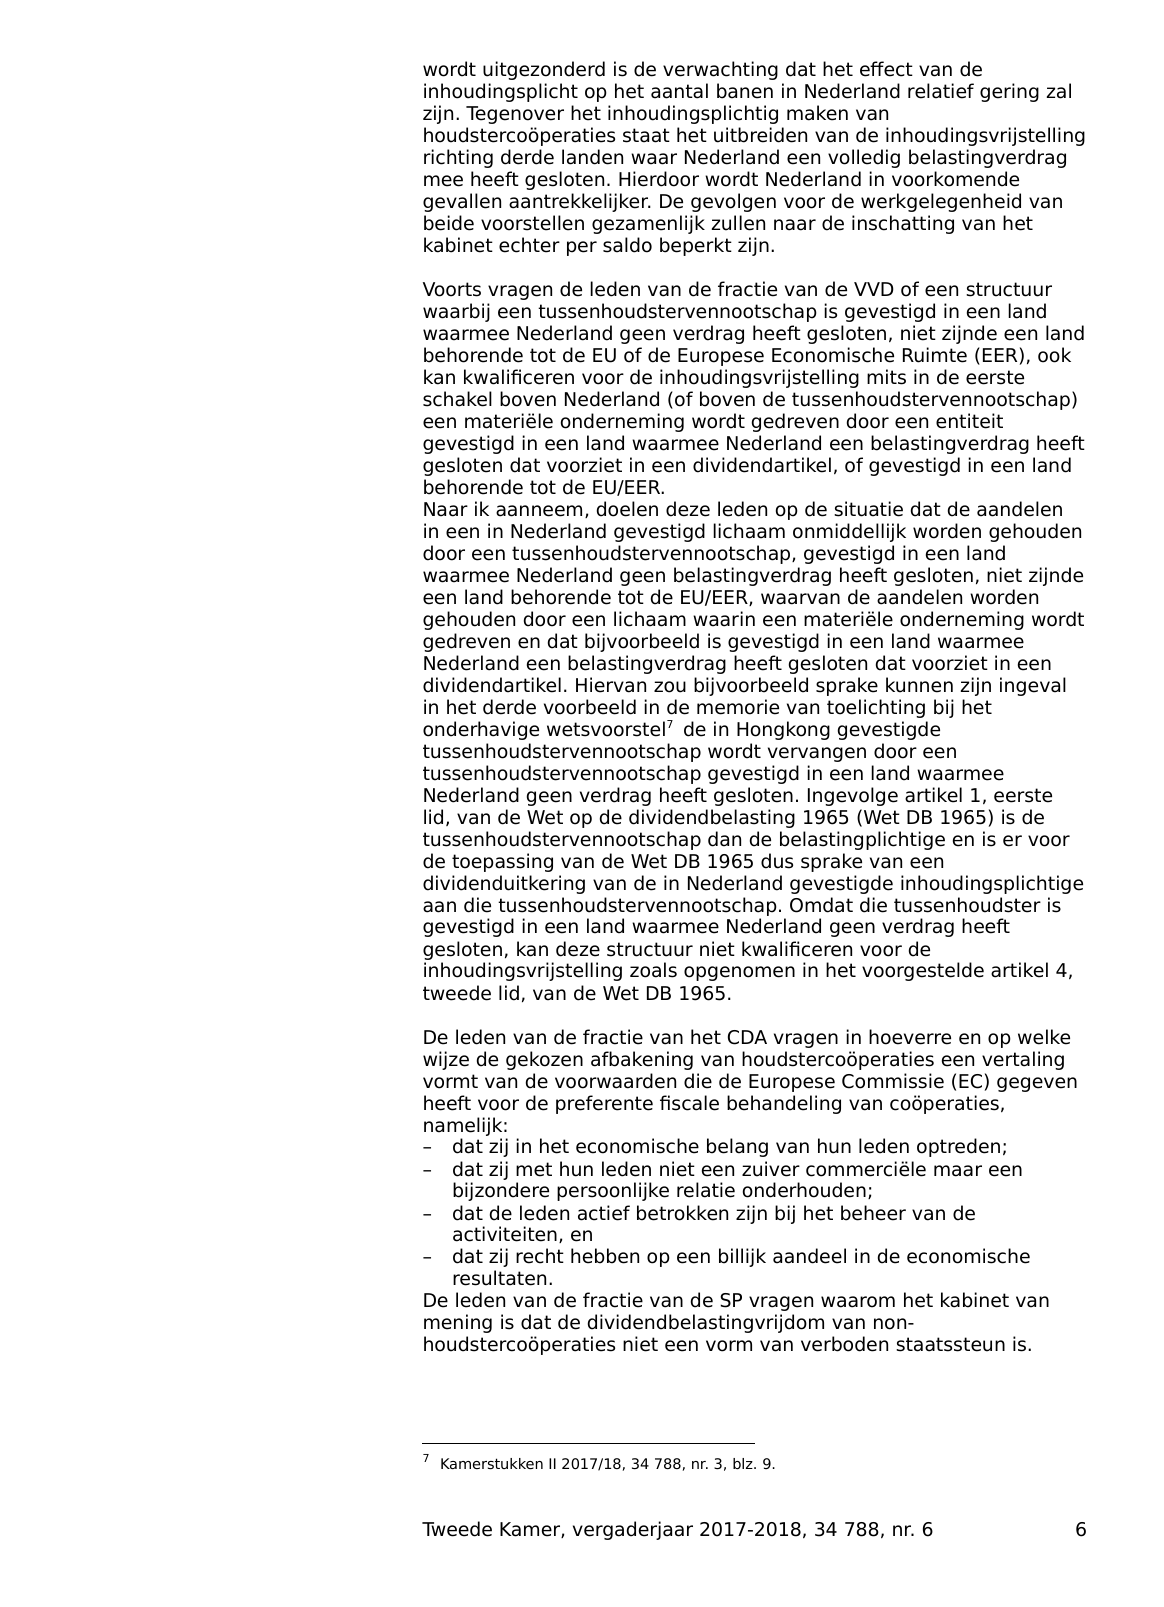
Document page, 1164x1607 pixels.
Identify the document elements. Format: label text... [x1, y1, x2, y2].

text – dat zij met hun leden niet een zuiver commerciële maar een bijzondere persoonlijke relatie onderhouden; [422, 1158, 1087, 1202]
text Naar ik aanneem, doelen deze leden op de situatie dat de aandelen in een in Nederland gevestigd lichaam onmiddellijk worden gehouden door een tussenhoudstervennootschap, gevestigd in een land waarmee Nederland geen belastingverdrag heeft gesloten, niet zijnde een land behorende tot de EU/EER, waarvan de aandelen worden gehouden door een lichaam waarin een materiële onderneming wordt gedreven en dat bijvoorbeeld is gevestigd in een land waarmee Nederland een belastingverdrag heeft gesloten dat voorziet in een dividendartikel. Hiervan zou bijvoorbeeld sprake kunnen zijn ingeval in het derde voorbeeld in de memorie van toelichting bij het onderhavige wetsvoorstel de in Hongkong gevestigde tussenhoudstervennootschap wordt vervangen door een tussenhoudstervennootschap gevestigd in een land waarmee Nederland geen verdrag heeft gesloten. Ingevolge artikel 1, eerste lid, van de Wet op de dividendbelasting 1965 (Wet DB 1965) is de tussenhoudstervennootschap dan de belastingplichtige en is er voor de toepassing van de Wet DB 1965 dus sprake van een dividenduitkering van de in Nederland gevestigde inhoudingsplichtige aan die tussenhoudstervennootschap. Omdat die tussenhoudster is gevestigd in een land waarmee Nederland geen verdrag heeft gesloten, kan deze structuur niet kwalificeren voor de inhoudingsvrijstelling zoals opgenomen in het voorgestelde artikel 4, tweede lid, van de Wet DB 1965. [422, 499, 1087, 1004]
text De leden van de fractie van het CDA vragen in hoeverre en op welke wijze de gekozen afbakening van houdstercoöperaties een vertaling vormt van de voorwaarden die de Europese Commissie (EC) gegeven heeft voor de preferente fiscale behandeling van coöperaties, namelijk: [422, 1027, 1087, 1136]
text De leden van de fractie van de SP vragen waarom het kabinet van mening is dat de dividendbelastingvrijdom van non-houdstercoöperaties niet een vorm van verboden staatssteun is. [422, 1290, 1087, 1356]
text wordt uitgezonderd is de verwachting dat het effect van de inhoudingsplicht op het aantal banen in Nederland relatief gering zal zijn. Tegenover het inhoudingsplichtig maken van houdstercoöperaties staat het uitbreiden van de inhoudingsvrijstelling richting derde landen waar Nederland een volledig belastingverdrag mee heeft gesloten. Hierdoor wordt Nederland in voorkomende gevallen aantrekkelijker. De gevolgen voor de werkgelegenheid van beide voorstellen gezamenlijk zullen naar de inschatting van het kabinet echter per saldo beperkt zijn. [422, 59, 1087, 257]
text – dat de leden actief betrokken zijn bij het beheer van de activiteiten, en [422, 1202, 1087, 1246]
text Kamerstukken II 2017/18, 34 788, nr. 3, blz. 9. [422, 1452, 1087, 1474]
text – dat zij in het economische belang van hun leden optreden; [422, 1136, 1087, 1158]
text Voorts vragen de leden van de fractie van de VVD of een structuur waarbij een tussenhoudstervennootschap is gevestigd in een land waarmee Nederland geen verdrag heeft gesloten, niet zijnde een land behorende tot de EU of de Europese Economische Ruimte (EER), ook kan kwalificeren voor de inhoudingsvrijstelling mits in de eerste schakel boven Nederland (of boven de tussenhoudstervennootschap) een materiële onderneming wordt gedreven door een entiteit gevestigd in een land waarmee Nederland een belastingverdrag heeft gesloten dat voorziet in een dividendartikel, of gevestigd in een land behorende tot de EU/EER. [422, 279, 1087, 499]
text – dat zij recht hebben op een billijk aandeel in de economische resultaten. [422, 1246, 1087, 1290]
